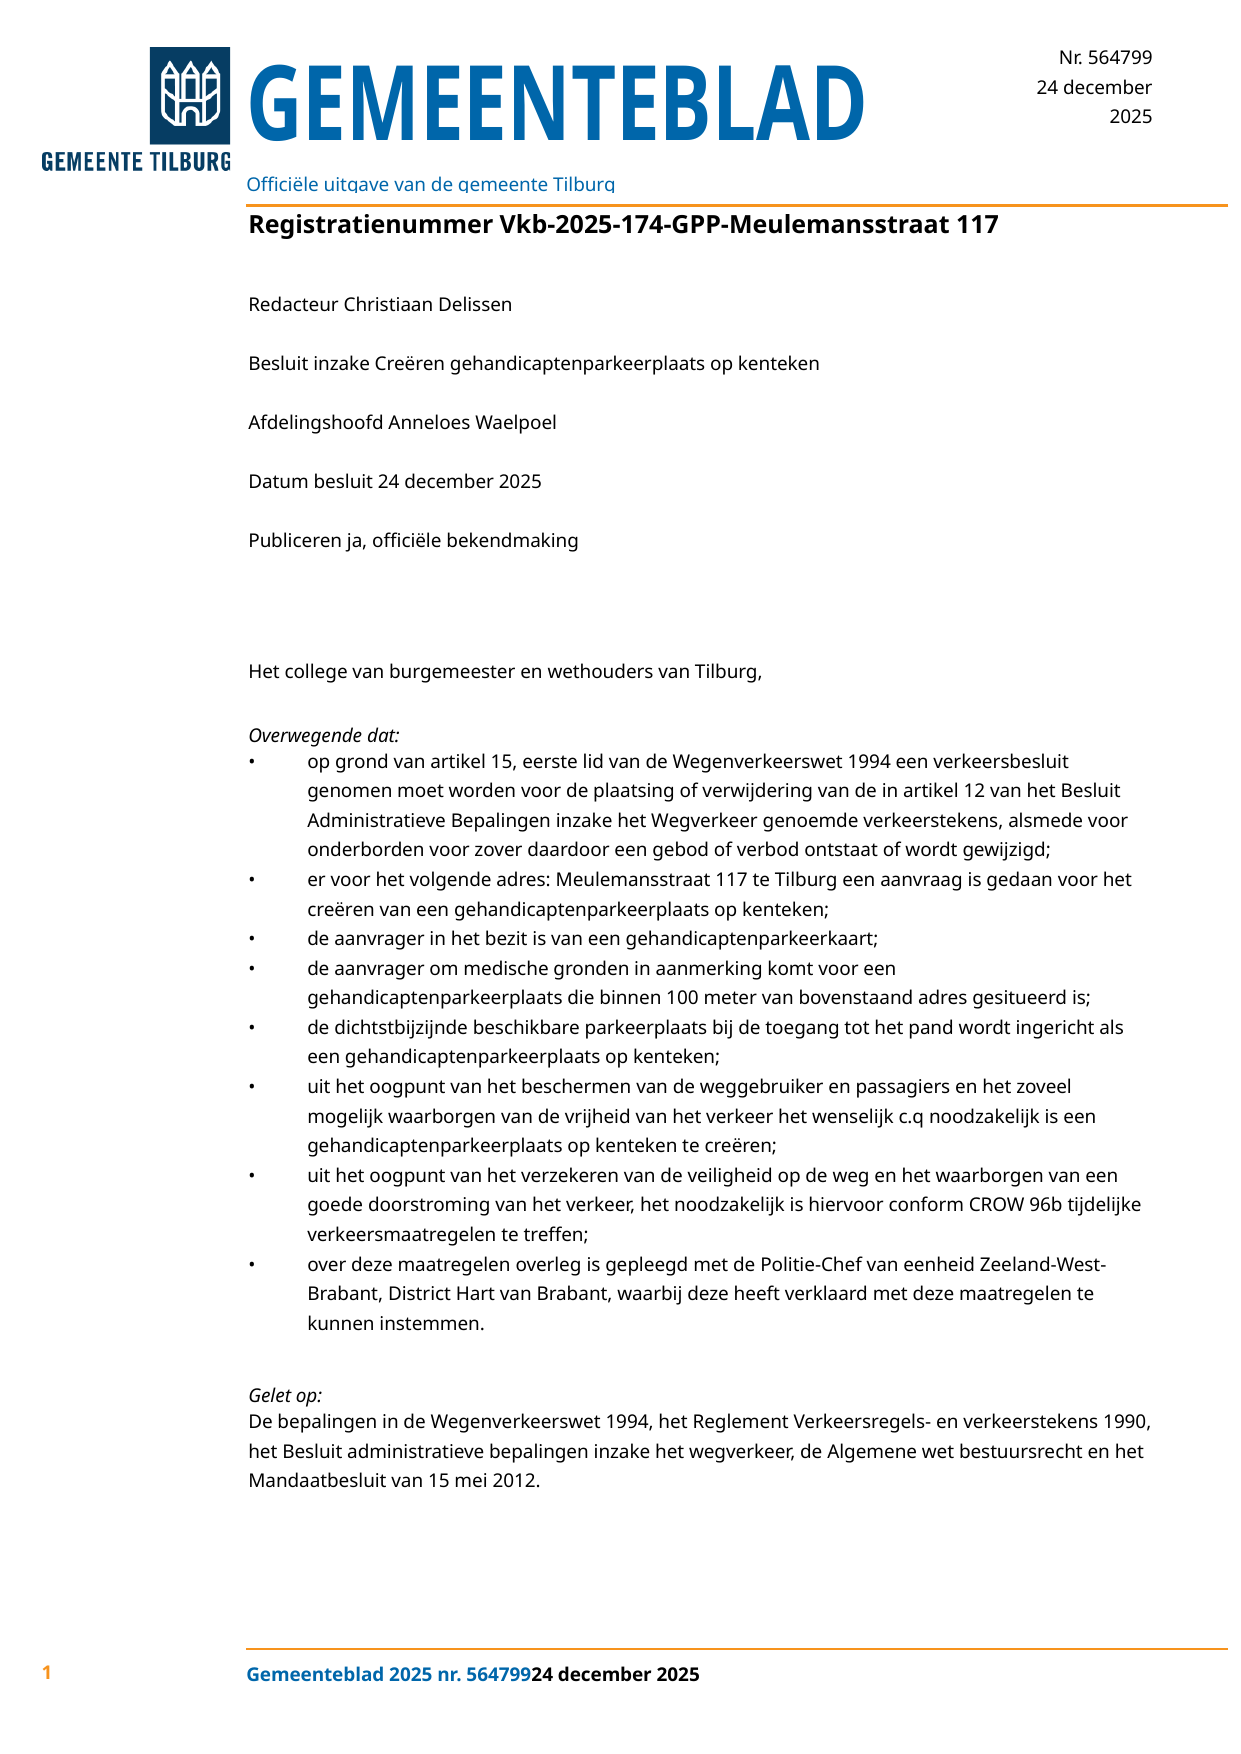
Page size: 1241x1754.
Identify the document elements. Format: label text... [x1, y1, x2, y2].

list over deze maatregelen overleg is gepleegd met de Politie-Chef van eenheid Zeeland-West-Brabant, District Hart van Brabant, waarbij deze heeft verklaard met deze maatregelen te kunnen instemmen. [248, 1251, 1152, 1336]
text Publiceren ja, officiële bekendmaking [248, 528, 1152, 553]
text Datum besluit 24 december 2025 [248, 468, 1152, 494]
text Besluit inzake Creëren gehandicaptenparkeerplaats op kenteken [248, 350, 1152, 376]
text Gelet op: [248, 1383, 1152, 1408]
text Overwegende dat: [248, 722, 1152, 748]
text Het college van burgemeester en wethouders van Tilburg, [248, 658, 1152, 684]
list de aanvrager om medische gronden in aanmerking komt voor een gehandicaptenparkeerplaats die binnen 100 meter van bovenstaand adres gesitueerd is; [248, 955, 1152, 1010]
list uit het oogpunt van het verzekeren van de veiligheid op de weg en het waarborgen van een goede doorstroming van het verkeer, het noodzakelijk is hiervoor conform CROW 96b tijdelijke verkeersmaatregelen te treffen; [248, 1162, 1152, 1247]
text De bepalingen in de Wegenverkeerswet 1994, het Reglement Verkeersregels- en verkeerstekens 1990, het Besluit administratieve bepalingen inzake het wegverkeer, de Algemene wet bestuursrecht en het Mandaatbesluit van 15 mei 2012. [248, 1408, 1152, 1493]
text Redacteur Christiaan Delissen [248, 291, 1152, 317]
list de dichtstbijzijnde beschikbare parkeerplaats bij de toegang tot het pand wordt ingericht als een gehandicaptenparkeerplaats op kenteken; [248, 1014, 1152, 1069]
list er voor het volgende adres: Meulemansstraat 117 te Tilburg een aanvraag is gedaan voor het creëren van een gehandicaptenparkeerplaats op kenteken; [248, 866, 1152, 921]
list op grond van artikel 15, eerste lid van de Wegenverkeerswet 1994 een verkeersbesluit genomen moet worden voor de plaatsing of verwijdering van de in artikel 12 van het Besluit Administratieve Bepalingen inzake het Wegverkeer genoemde verkeerstekens, alsmede voor onderborden voor zover daardoor een gebod of verbod ontstaat of wordt gewijzigd; [248, 748, 1152, 862]
picture [41, 47, 231, 172]
text Afdelingshoofd Anneloes Waelpoel [248, 409, 1152, 435]
list uit het oogpunt van het beschermen van de weggebruiker en passagiers en het zoveel mogelijk waarborgen van de vrijheid van het verkeer het wenselijk c.q noodzakelijk is een gehandicaptenparkeerplaats op kenteken te creëren; [248, 1073, 1152, 1158]
text Registratienummer Vkb-2025-174-GPP-Meulemansstraat 117 [248, 207, 1152, 241]
list de aanvrager in het bezit is van een gehandicaptenparkeerkaart; [248, 925, 1152, 951]
